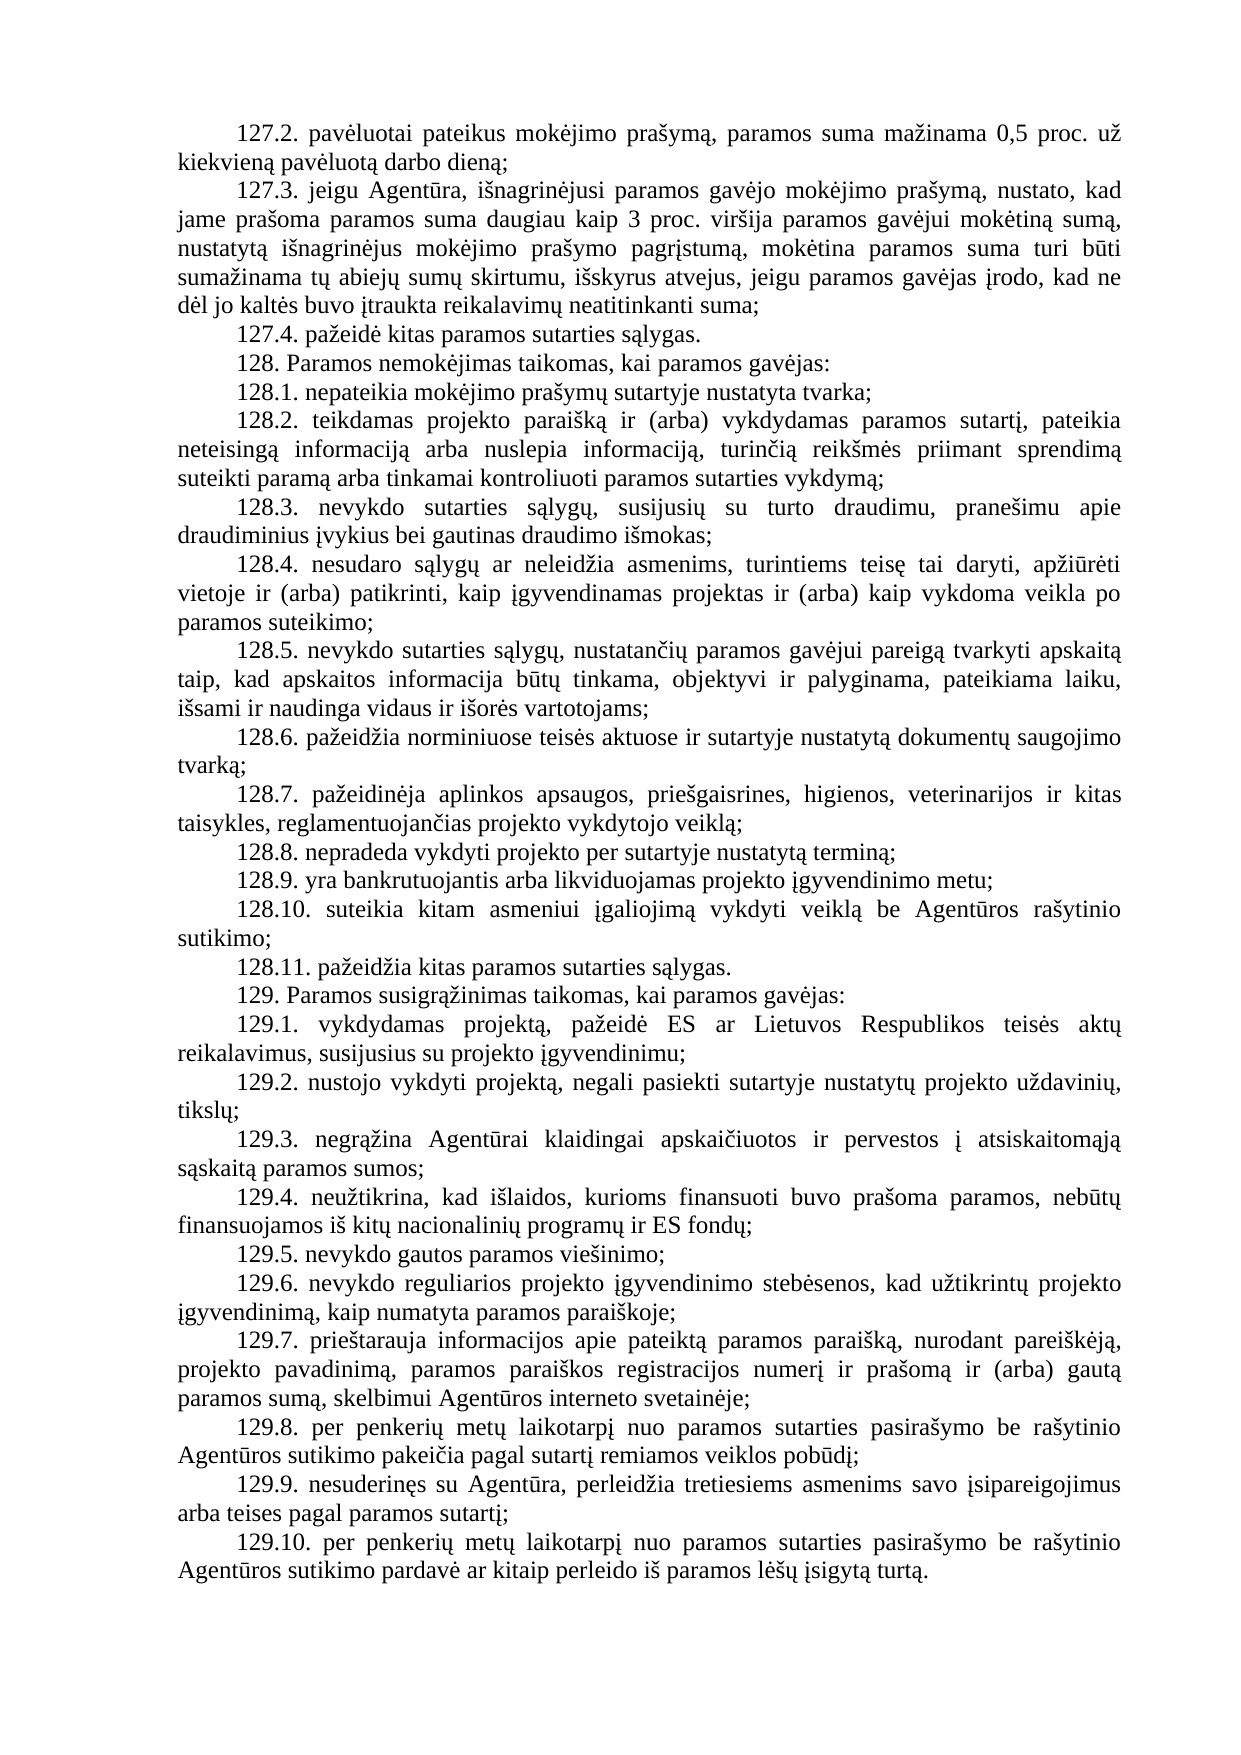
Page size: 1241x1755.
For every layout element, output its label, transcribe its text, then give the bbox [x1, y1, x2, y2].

text 129.4. neužtikrina, kad išlaidos, kurioms finansuoti buvo prašoma paramos, nebūtų finansuojamos iš kitų nacionalinių programų ir ES fondų; [177, 1182, 1122, 1239]
text 129.3. negrąžina Agentūrai klaidingai apskaičiuotos ir pervestos į atsiskaitomąją sąskaitą paramos sumos; [177, 1124, 1122, 1182]
text 128.10. suteikia kitam asmeniui įgaliojimą vykdyti veiklą be Agentūros rašytinio sutikimo; [177, 894, 1122, 952]
text 129. Paramos susigrąžinimas taikomas, kai paramos gavėjas: [177, 981, 1122, 1009]
text 129.7. prieštarauja informacijos apie pateiktą paramos paraišką, nurodant pareiškėją, projekto pavadinimą, paramos paraiškos registracijos numerį ir prašomą ir (arba) gautą paramos sumą, skelbimui Agentūros interneto svetainėje; [177, 1326, 1122, 1412]
text 128.9. yra bankrutuojantis arba likviduojamas projekto įgyvendinimo metu; [177, 866, 1122, 894]
text 129.8. per penkerių metų laikotarpį nuo paramos sutarties pasirašymo be rašytinio Agentūros sutikimo pakeičia pagal sutartį remiamos veiklos pobūdį; [177, 1412, 1122, 1469]
text 129.5. nevykdo gautos paramos viešinimo; [177, 1239, 1122, 1268]
text 128.5. nevykdo sutarties sąlygų, nustatančių paramos gavėjui pareigą tvarkyti apskaitą taip, kad apskaitos informacija būtų tinkama, objektyvi ir palyginama, pateikiama laiku, išsami ir naudinga vidaus ir išorės vartotojams; [177, 636, 1122, 722]
text 128. Paramos nemokėjimas taikomas, kai paramos gavėjas: [177, 348, 1122, 377]
text 128.1. nepateikia mokėjimo prašymų sutartyje nustatyta tvarka; [177, 377, 1122, 406]
text 128.3. nevykdo sutarties sąlygų, susijusių su turto draudimu, pranešimu apie draudiminius įvykius bei gautinas draudimo išmokas; [177, 492, 1122, 549]
text 127.3. jeigu Agentūra, išnagrinėjusi paramos gavėjo mokėjimo prašymą, nustato, kad jame prašoma paramos suma daugiau kaip 3 proc. viršija paramos gavėjui mokėtiną sumą, nustatytą išnagrinėjus mokėjimo prašymo pagrįstumą, mokėtina paramos suma turi būti sumažinama tų abiejų sumų skirtumu, išskyrus atvejus, jeigu paramos gavėjas įrodo, kad ne dėl jo kaltės buvo įtraukta reikalavimų neatitinkanti suma; [177, 176, 1122, 319]
text 128.7. pažeidinėja aplinkos apsaugos, priešgaisrines, higienos, veterinarijos ir kitas taisykles, reglamentuojančias projekto vykdytojo veiklą; [177, 779, 1122, 837]
text 128.6. pažeidžia norminiuose teisės aktuose ir sutartyje nustatytą dokumentų saugojimo tvarką; [177, 722, 1122, 779]
text 127.4. pažeidė kitas paramos sutarties sąlygas. [177, 319, 1122, 348]
text 129.6. nevykdo reguliarios projekto įgyvendinimo stebėsenos, kad užtikrintų projekto įgyvendinimą, kaip numatyta paramos paraiškoje; [177, 1268, 1122, 1326]
text 129.1. vykdydamas projektą, pažeidė ES ar Lietuvos Respublikos teisės aktų reikalavimus, susijusius su projekto įgyvendinimu; [177, 1009, 1122, 1067]
text 128.2. teikdamas projekto paraišką ir (arba) vykdydamas paramos sutartį, pateikia neteisingą informaciją arba nuslepia informaciją, turinčią reikšmės priimant sprendimą suteikti paramą arba tinkamai kontroliuoti paramos sutarties vykdymą; [177, 406, 1122, 492]
text 129.2. nustojo vykdyti projektą, negali pasiekti sutartyje nustatytų projekto uždavinių, tikslų; [177, 1067, 1122, 1124]
text 127.2. pavėluotai pateikus mokėjimo prašymą, paramos suma mažinama 0,5 proc. už kiekvieną pavėluotą darbo dieną; [177, 118, 1122, 176]
text 129.10. per penkerių metų laikotarpį nuo paramos sutarties pasirašymo be rašytinio Agentūros sutikimo pardavė ar kitaip perleido iš paramos lėšų įsigytą turtą. [177, 1527, 1122, 1584]
text 128.11. pažeidžia kitas paramos sutarties sąlygas. [177, 952, 1122, 981]
text 129.9. nesuderinęs su Agentūra, perleidžia tretiesiems asmenims savo įsipareigojimus arba teises pagal paramos sutartį; [177, 1469, 1122, 1527]
text 128.4. nesudaro sąlygų ar neleidžia asmenims, turintiems teisę tai daryti, apžiūrėti vietoje ir (arba) patikrinti, kaip įgyvendinamas projektas ir (arba) kaip vykdoma veikla po paramos suteikimo; [177, 549, 1122, 636]
text 128.8. nepradeda vykdyti projekto per sutartyje nustatytą terminą; [177, 837, 1122, 866]
